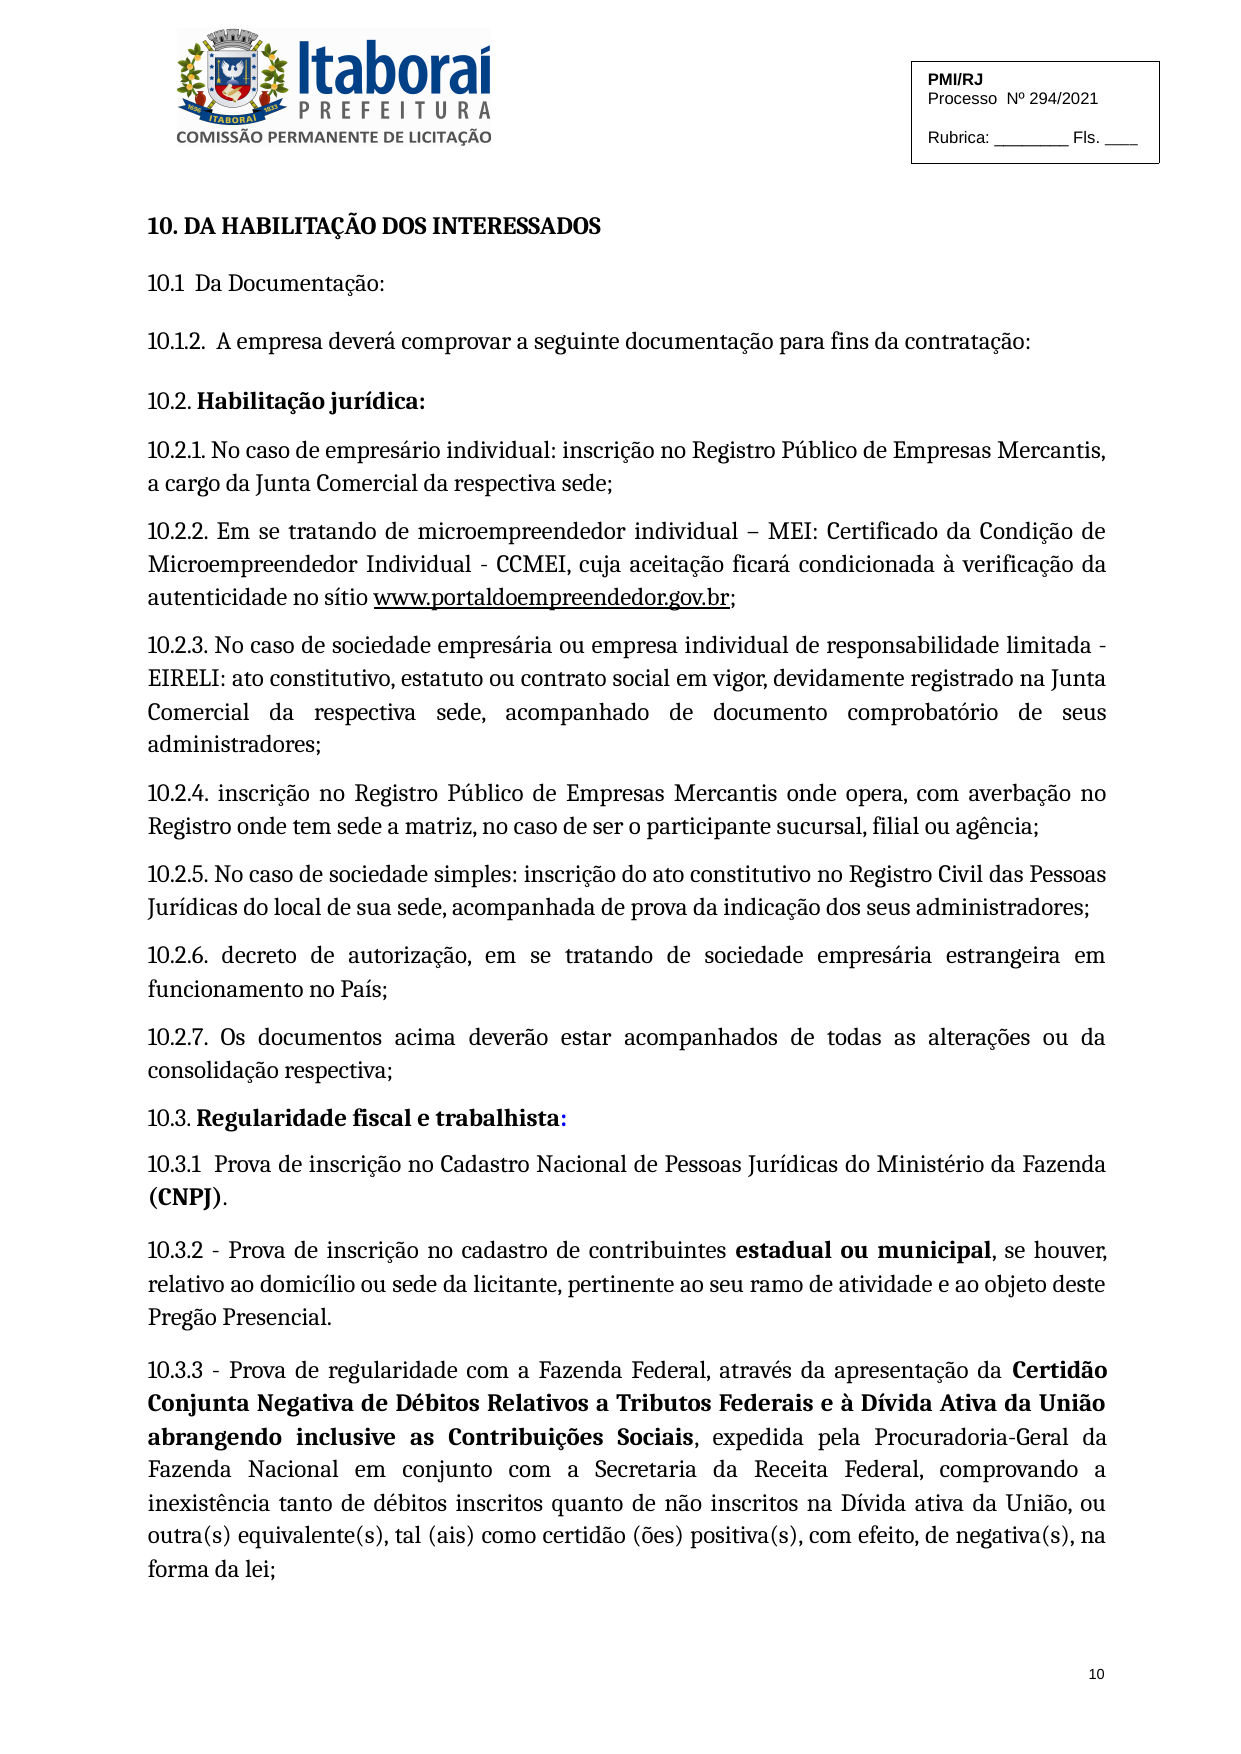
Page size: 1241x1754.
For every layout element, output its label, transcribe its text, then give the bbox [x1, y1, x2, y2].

text 10.2.3. No caso de sociedade empresária ou empresa individual de responsabilidade limitada - EIRELI: ato constitutivo, estatuto ou contrato social em vigor, devidamente registrado na Junta Comercial da respectiva sede, acompanhado de documento comprobatório de seus administradores; [148, 631, 1107, 759]
text 10.2.6. decreto de autorização, em se tratando de sociedade empresária estrangeira em funcionamento no País; [148, 941, 1107, 1003]
text 10.2. Habilitação jurídica: [148, 387, 1107, 416]
text 10.3.3 - Prova de regularidade com a Fazenda Federal, através da apresentação da Certidão Conjunta Negativa de Débitos Relativos a Tributos Federais e à Dívida Ativa da União abrangendo inclusive as Contribuições Sociais, expedida pela Procuradoria-Geral da Fazenda Nacional em conjunto com a Secretaria da Receita Federal, comprovando a inexistência tanto de débitos inscritos quanto de não inscritos na Dívida ativa da União, ou outra(s) equivalente(s), tal (ais) como certidão (ões) positiva(s), com efeito, de negativa(s), na forma da lei; [148, 1356, 1107, 1583]
text 10.1.2. A empresa deverá comprovar a seguinte documentação para fins da contratação: [148, 327, 1107, 356]
text 10.2.1. No caso de empresário individual: inscrição no Registro Público de Empresas Mercantis, a cargo da Junta Comercial da respectiva sede; [148, 436, 1107, 497]
text 10.3. Regularidade fiscal e trabalhista: [148, 1104, 1107, 1133]
picture [176, 28, 492, 147]
text 10.2.2. Em se tratando de microempreendedor individual – MEI: Certificado da Condição de Microempreendedor Individual - CCMEI, cuja aceitação ficará condicionada à verificação da autenticidade no sítio www.portaldoempreendedor.gov.br; [148, 517, 1107, 612]
text 10.2.7. Os documentos acima deverão estar acompanhados de todas as alterações ou da consolidação respectiva; [148, 1023, 1107, 1084]
text 10. DA HABILITAÇÃO DOS INTERESSADOS [148, 212, 1107, 241]
text 10.3.1 Prova de inscrição no Cadastro Nacional de Pessoas Jurídicas do Ministério da Fazenda (CNPJ). [148, 1149, 1107, 1211]
text 10.1 Da Documentação: [148, 269, 1107, 298]
text 10.2.4. inscrição no Registro Público de Empresas Mercantis onde opera, com averbação no Registro onde tem sede a matriz, no caso de ser o participante sucursal, filial ou agência; [148, 779, 1107, 841]
text 10.2.5. No caso de sociedade simples: inscrição do ato constitutivo no Registro Civil das Pessoas Jurídicas do local de sua sede, acompanhada de prova da indicação dos seus administradores; [148, 860, 1107, 922]
text 10.3.2 - Prova de inscrição no cadastro de contribuintes estadual ou municipal, se houver, relativo ao domicílio ou sede da licitante, pertinente ao seu ramo de atividade e ao objeto deste Pregão Presencial. [148, 1236, 1107, 1331]
